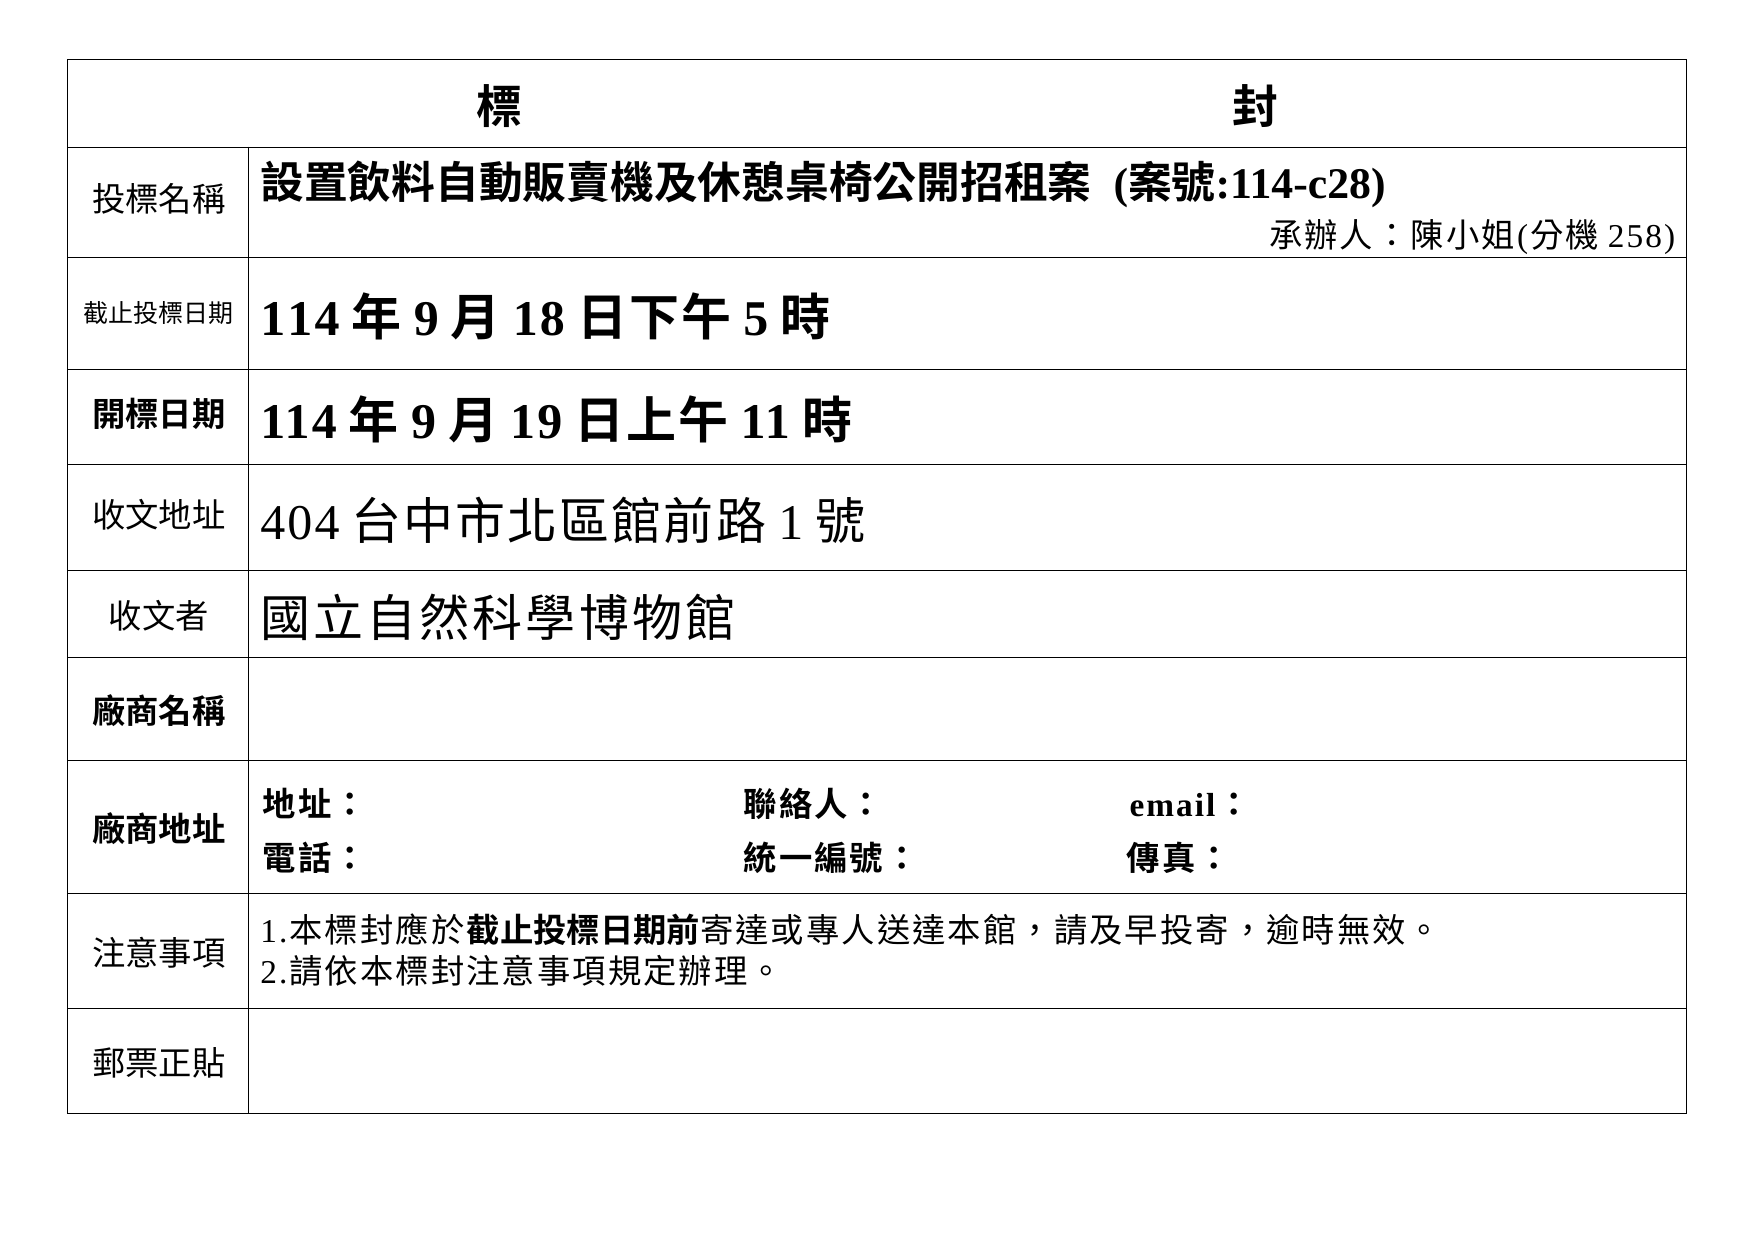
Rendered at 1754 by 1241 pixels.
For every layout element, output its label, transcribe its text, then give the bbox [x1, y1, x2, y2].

table_cell 114年9月19日上午11時 [249, 370, 1686, 464]
table_cell 廠商名稱 [68, 658, 248, 760]
table_cell 國立自然科學博物館 [249, 571, 1686, 657]
table_cell 114年9月18日下午5時 [249, 258, 1686, 368]
table_cell 404台中市北區館前路1號 [249, 465, 1686, 570]
table_cell 投標名稱 [68, 148, 248, 257]
table_cell 郵票正貼 [68, 1009, 248, 1112]
table_cell 1.本標封應於截止投標日期前寄達或專人送達本館，請及早投寄，逾時無效。 2.請依本標封注意事項規定辦理。 [249, 894, 1686, 1007]
table_cell 截止投標日期 [68, 258, 248, 368]
table_cell 開標日期 [68, 370, 248, 464]
table_cell 收文地址 [68, 465, 248, 570]
table_cell [249, 1009, 1686, 1112]
table_cell 廠商地址 [68, 761, 248, 893]
table_cell 收文者 [68, 571, 248, 657]
table_header 標 封 [68, 60, 1686, 147]
table_cell 注意事項 [68, 894, 248, 1007]
table_cell 設置飲料自動販賣機及休憩桌椅公開招租案 (案號:114-c28) 承辦人：陳小姐(分機258) [249, 148, 1686, 257]
table_cell [249, 658, 1686, 760]
table_cell 地址： 聯絡人： email： 電話： 統一編號： 傳真： [249, 761, 1686, 893]
